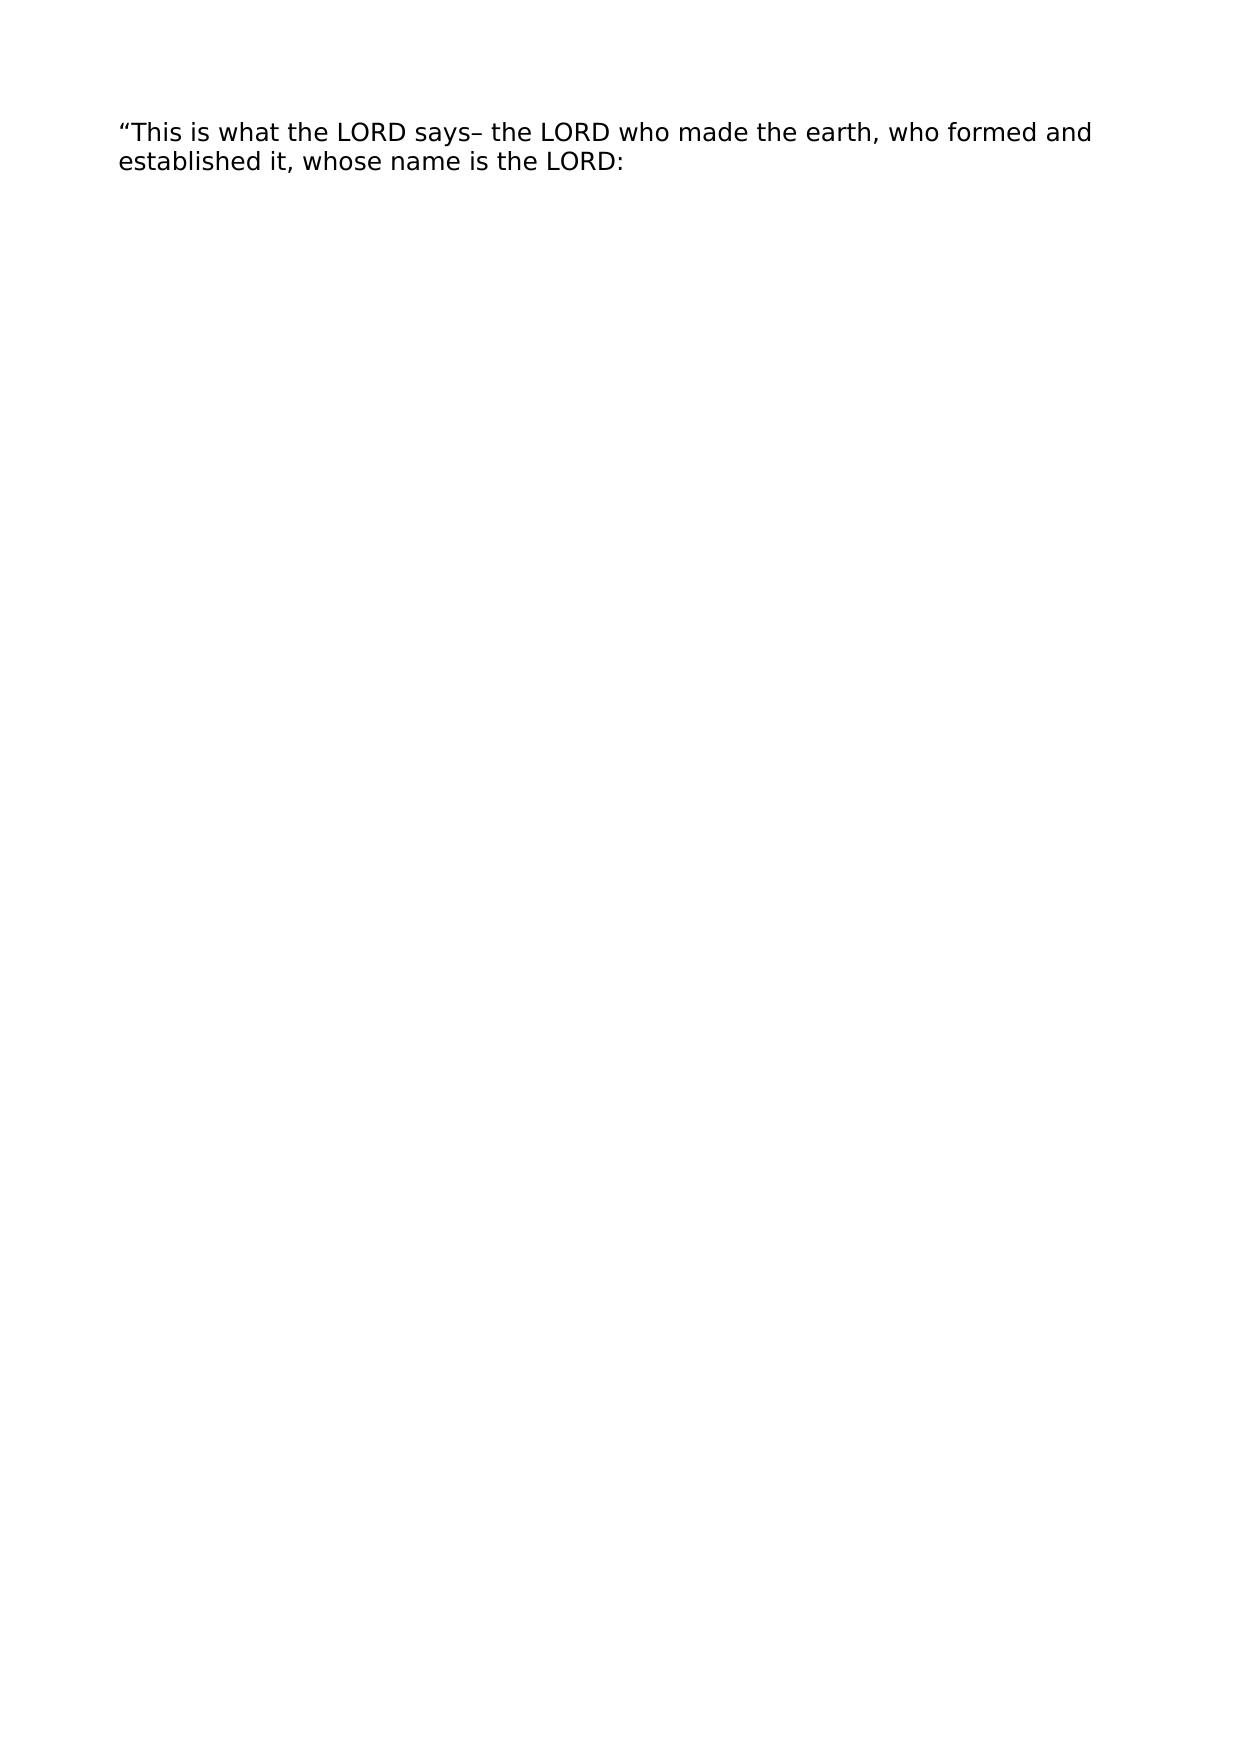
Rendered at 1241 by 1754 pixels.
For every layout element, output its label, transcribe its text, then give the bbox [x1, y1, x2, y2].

text “This is what the LORD says– the LORD who made the earth, who formed and established it, whose name is the LORD: [118, 118, 1122, 176]
